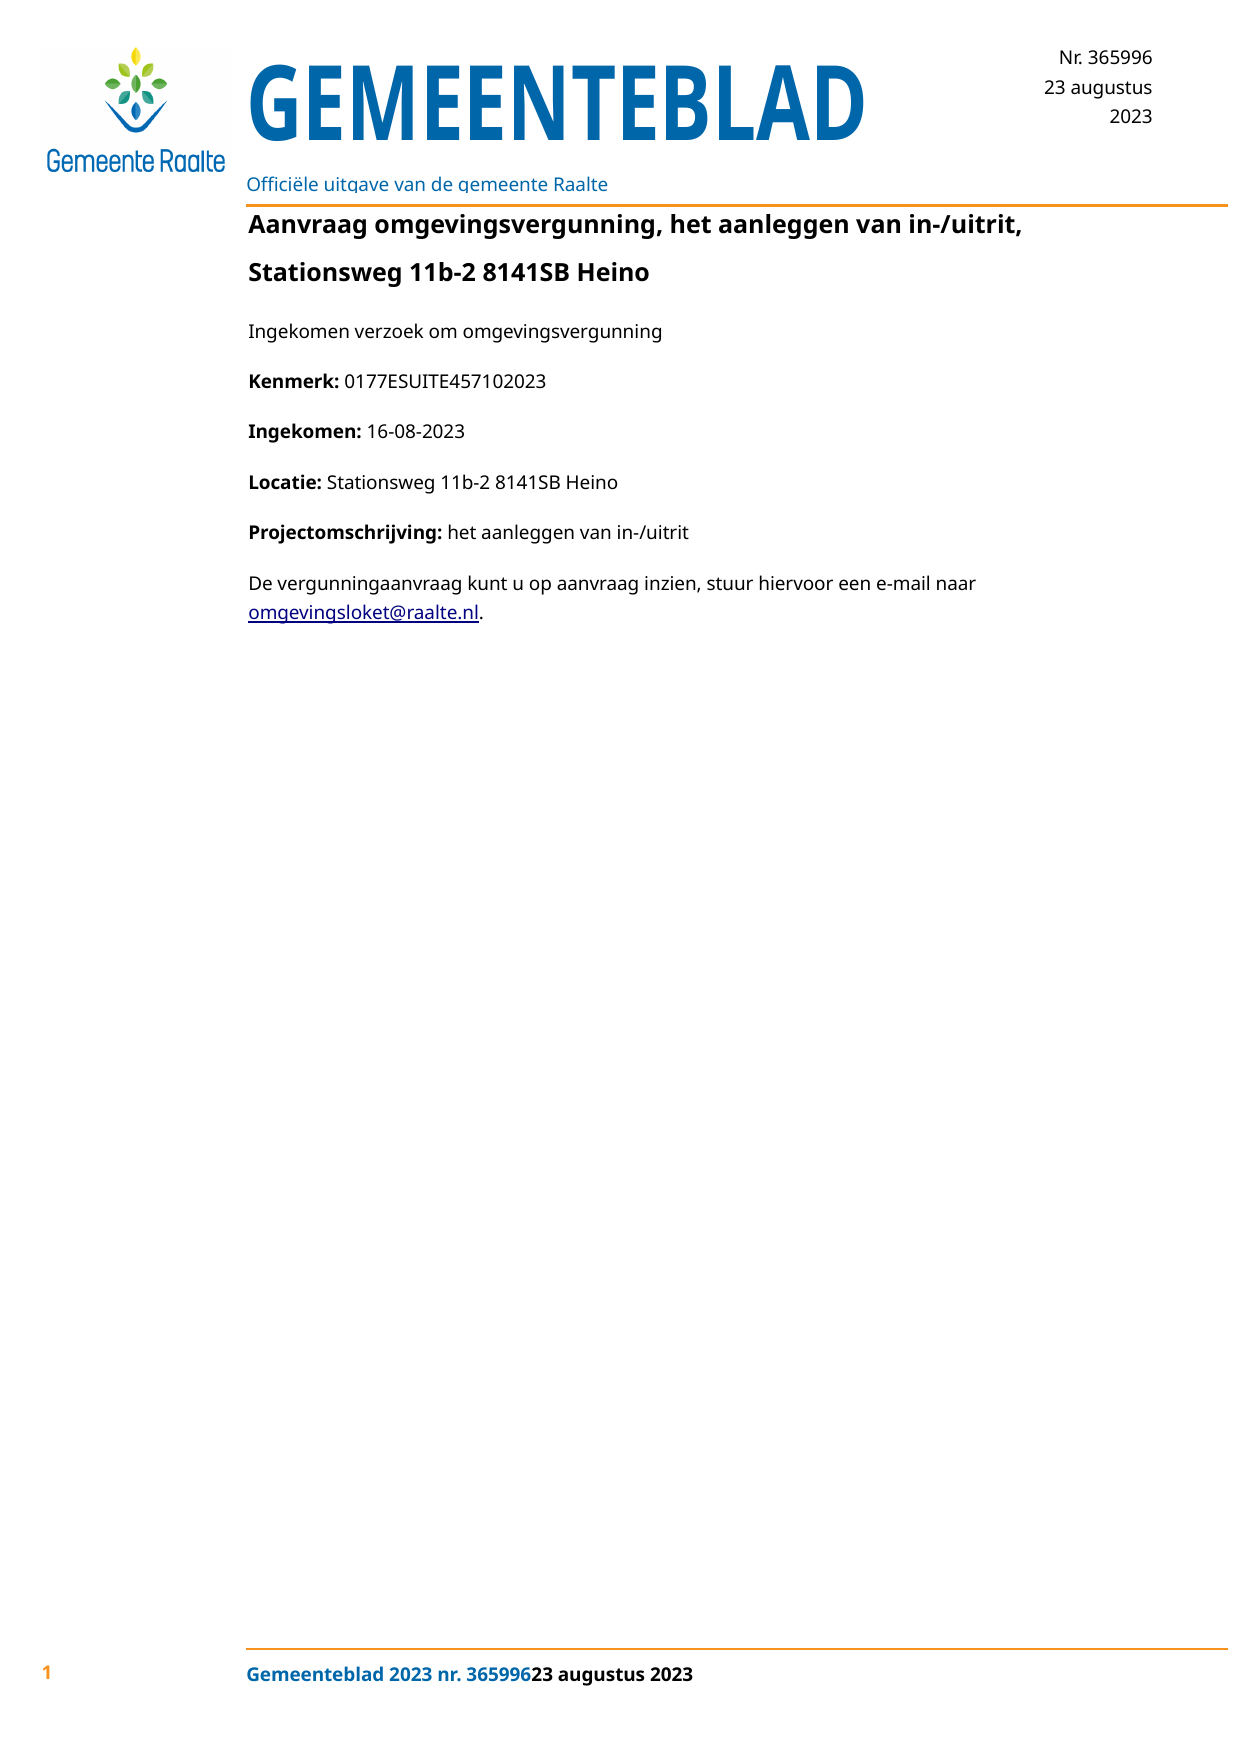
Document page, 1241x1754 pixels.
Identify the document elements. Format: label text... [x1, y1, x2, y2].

text Ingekomen verzoek om omgevingsvergunning [248, 318, 1152, 344]
text Ingekomen: 16-08-2023 [248, 419, 1152, 444]
text De vergunningaanvraag kunt u op aanvraag inzien, stuur hiervoor een e-mail naar omgevingsloket@raalte.nl. [248, 570, 1152, 625]
text Projectomschrijving: het aanleggen van in-/uitrit [248, 519, 1152, 545]
text Aanvraag omgevingsvergunning, het aanleggen van in-/uitrit, Stationsweg 11b-2 8141SB Heino [248, 207, 1152, 288]
picture [41, 47, 231, 172]
text Locatie: Stationsweg 11b-2 8141SB Heino [248, 469, 1152, 495]
text Kenmerk: 0177ESUITE457102023 [248, 368, 1152, 394]
